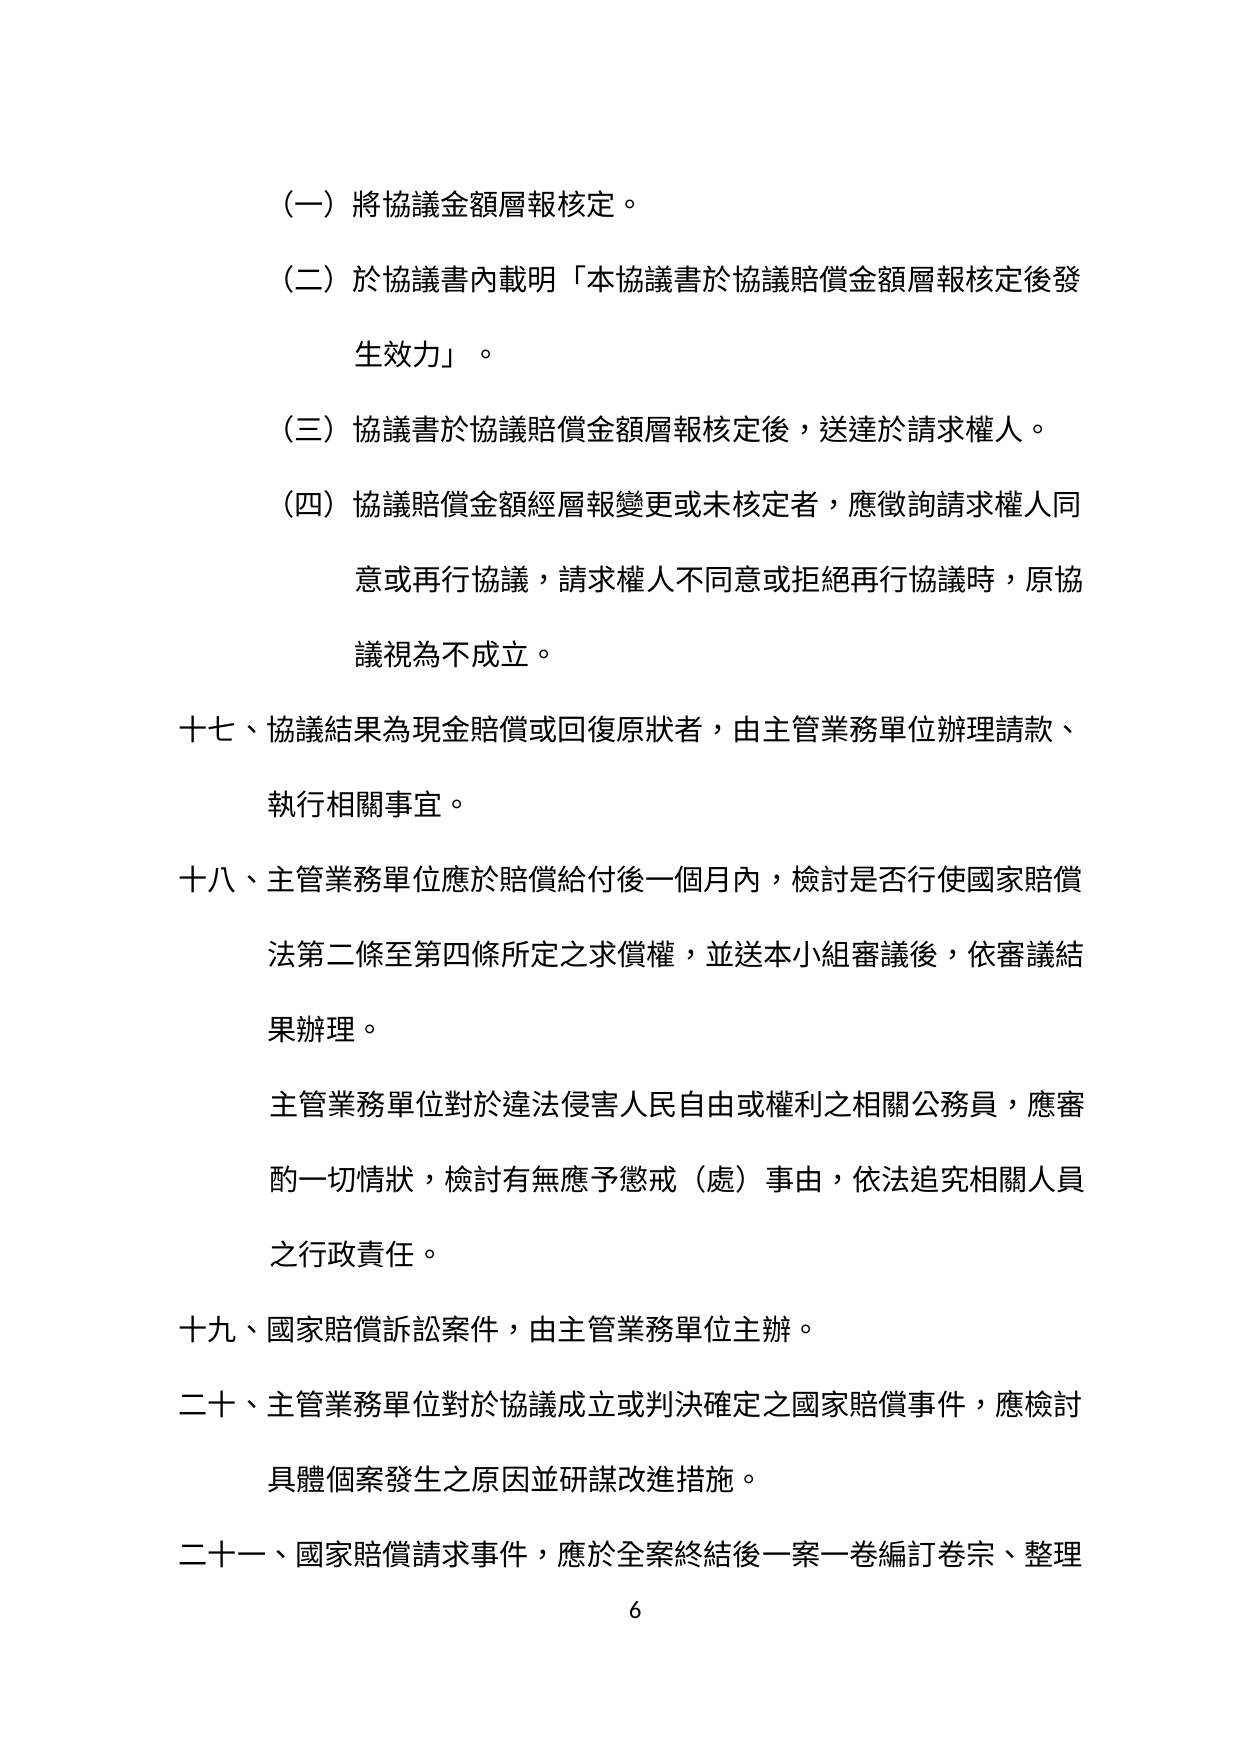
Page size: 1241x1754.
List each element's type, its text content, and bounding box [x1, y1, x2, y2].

text （二）於協議書內載明「本協議書於協議賠償金額層報核定後發生效力」。 [265, 234, 1092, 384]
text （三）協議書於協議賠償金額層報核定後，送達於請求權人。 [265, 384, 1092, 459]
text 十九、國家賠償訴訟案件，由主管業務單位主辦。 [178, 1284, 1092, 1359]
text 二十一、國家賠償請求事件，應於全案終結後一案一卷編訂卷宗、整理 [178, 1509, 1092, 1584]
text 主管業務單位對於違法侵害人民自由或權利之相關公務員，應審酌一切情狀，檢討有無應予懲戒（處）事由，依法追究相關人員之行政責任。 [269, 1059, 1092, 1284]
text 十七、協議結果為現金賠償或回復原狀者，由主管業務單位辦理請款、執行相關事宜。 [178, 684, 1092, 834]
text 十八、主管業務單位應於賠償給付後一個月內，檢討是否行使國家賠償法第二條至第四條所定之求償權，並送本小組審議後，依審議結果辦理。 [178, 834, 1092, 1059]
text 二十、主管業務單位對於協議成立或判決確定之國家賠償事件，應檢討具體個案發生之原因並研謀改進措施。 [178, 1359, 1092, 1509]
text （一）將協議金額層報核定。 [265, 159, 1092, 234]
text （四）協議賠償金額經層報變更或未核定者，應徵詢請求權人同意或再行協議，請求權人不同意或拒絕再行協議時，原協議視為不成立。 [265, 459, 1092, 684]
